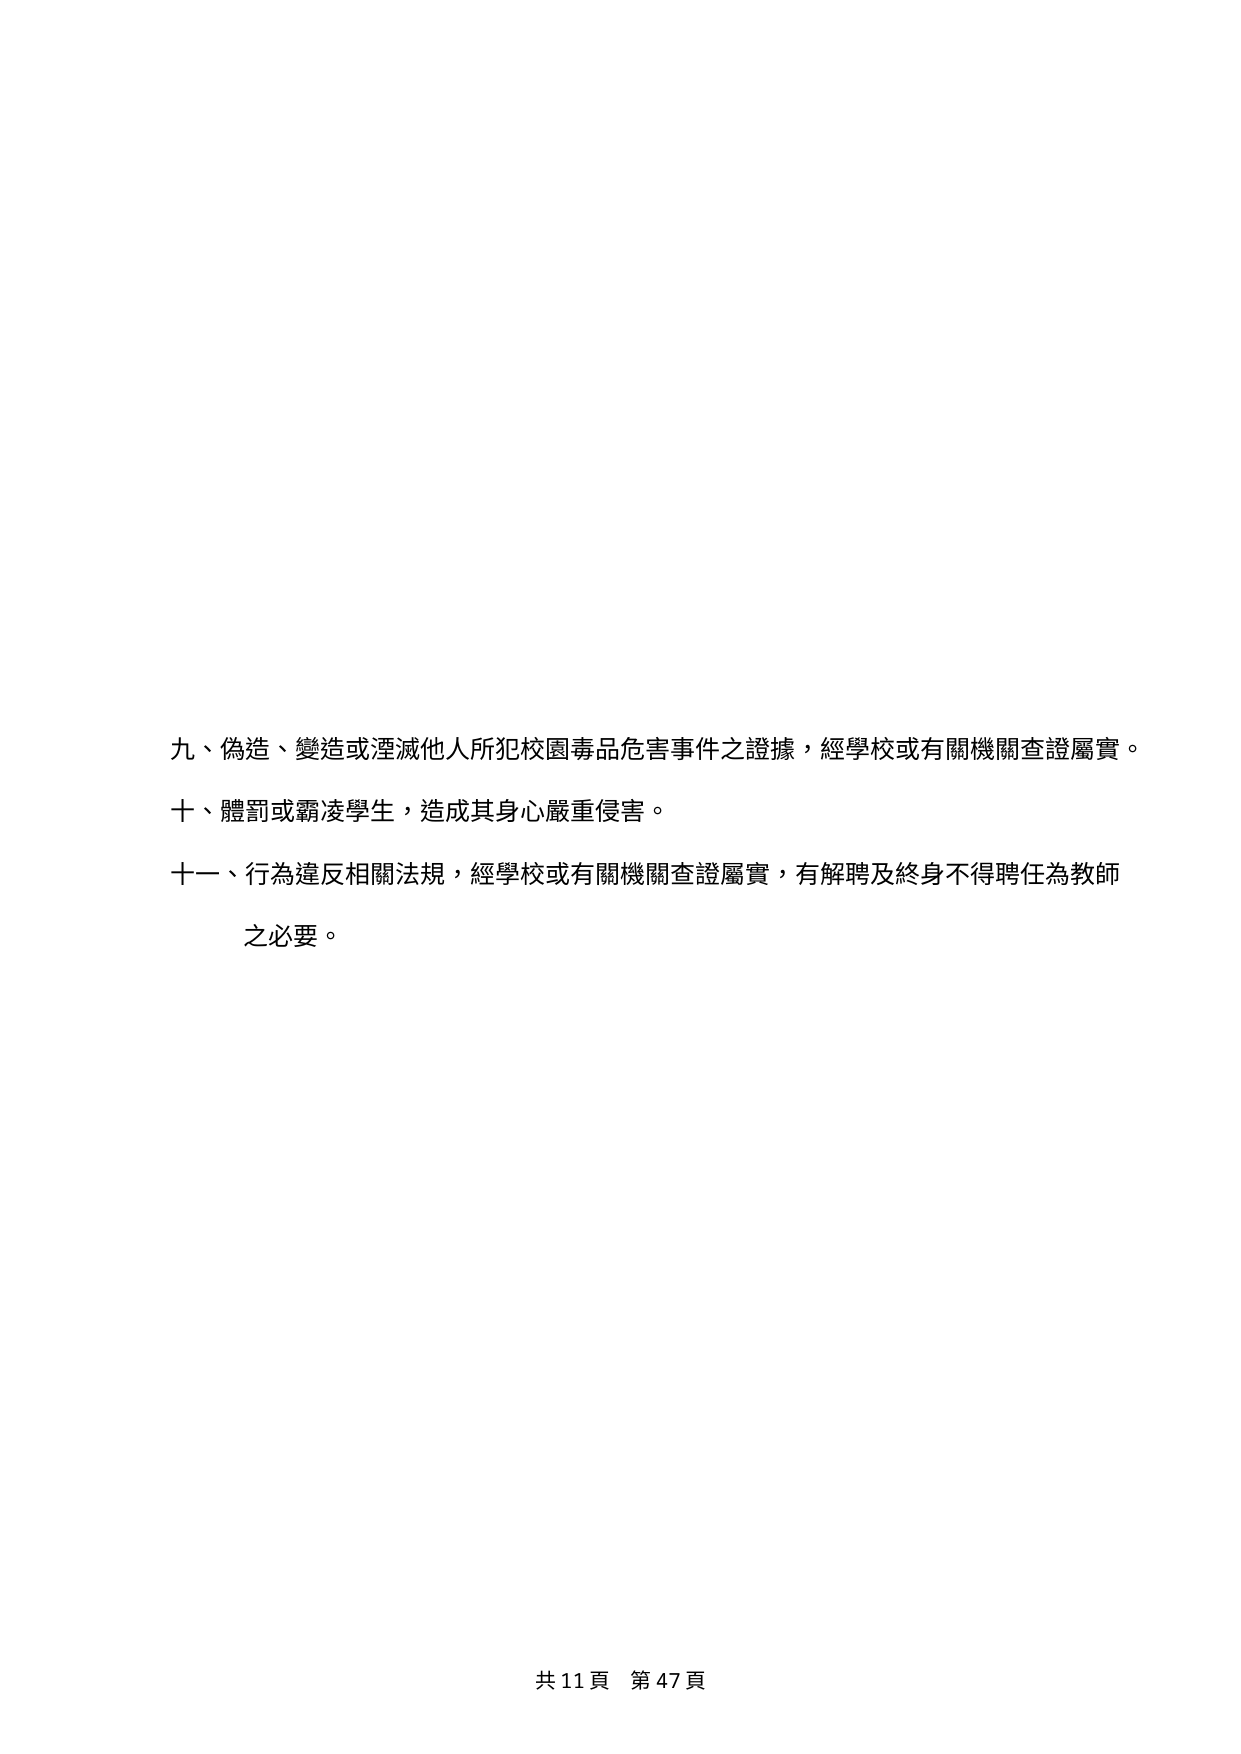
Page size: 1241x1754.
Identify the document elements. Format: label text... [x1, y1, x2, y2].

text 九、偽造、變造或湮滅他人所犯校園毒品危害事件之證據，經學校或有關機關查證屬實。 [170, 706, 1122, 768]
text 十一、行為違反相關法規，經學校或有關機關查證屬實，有解聘及終身不得聘任為教師之必要。 [170, 831, 1122, 956]
text 十、體罰或霸凌學生，造成其身心嚴重侵害。 [170, 768, 1122, 831]
